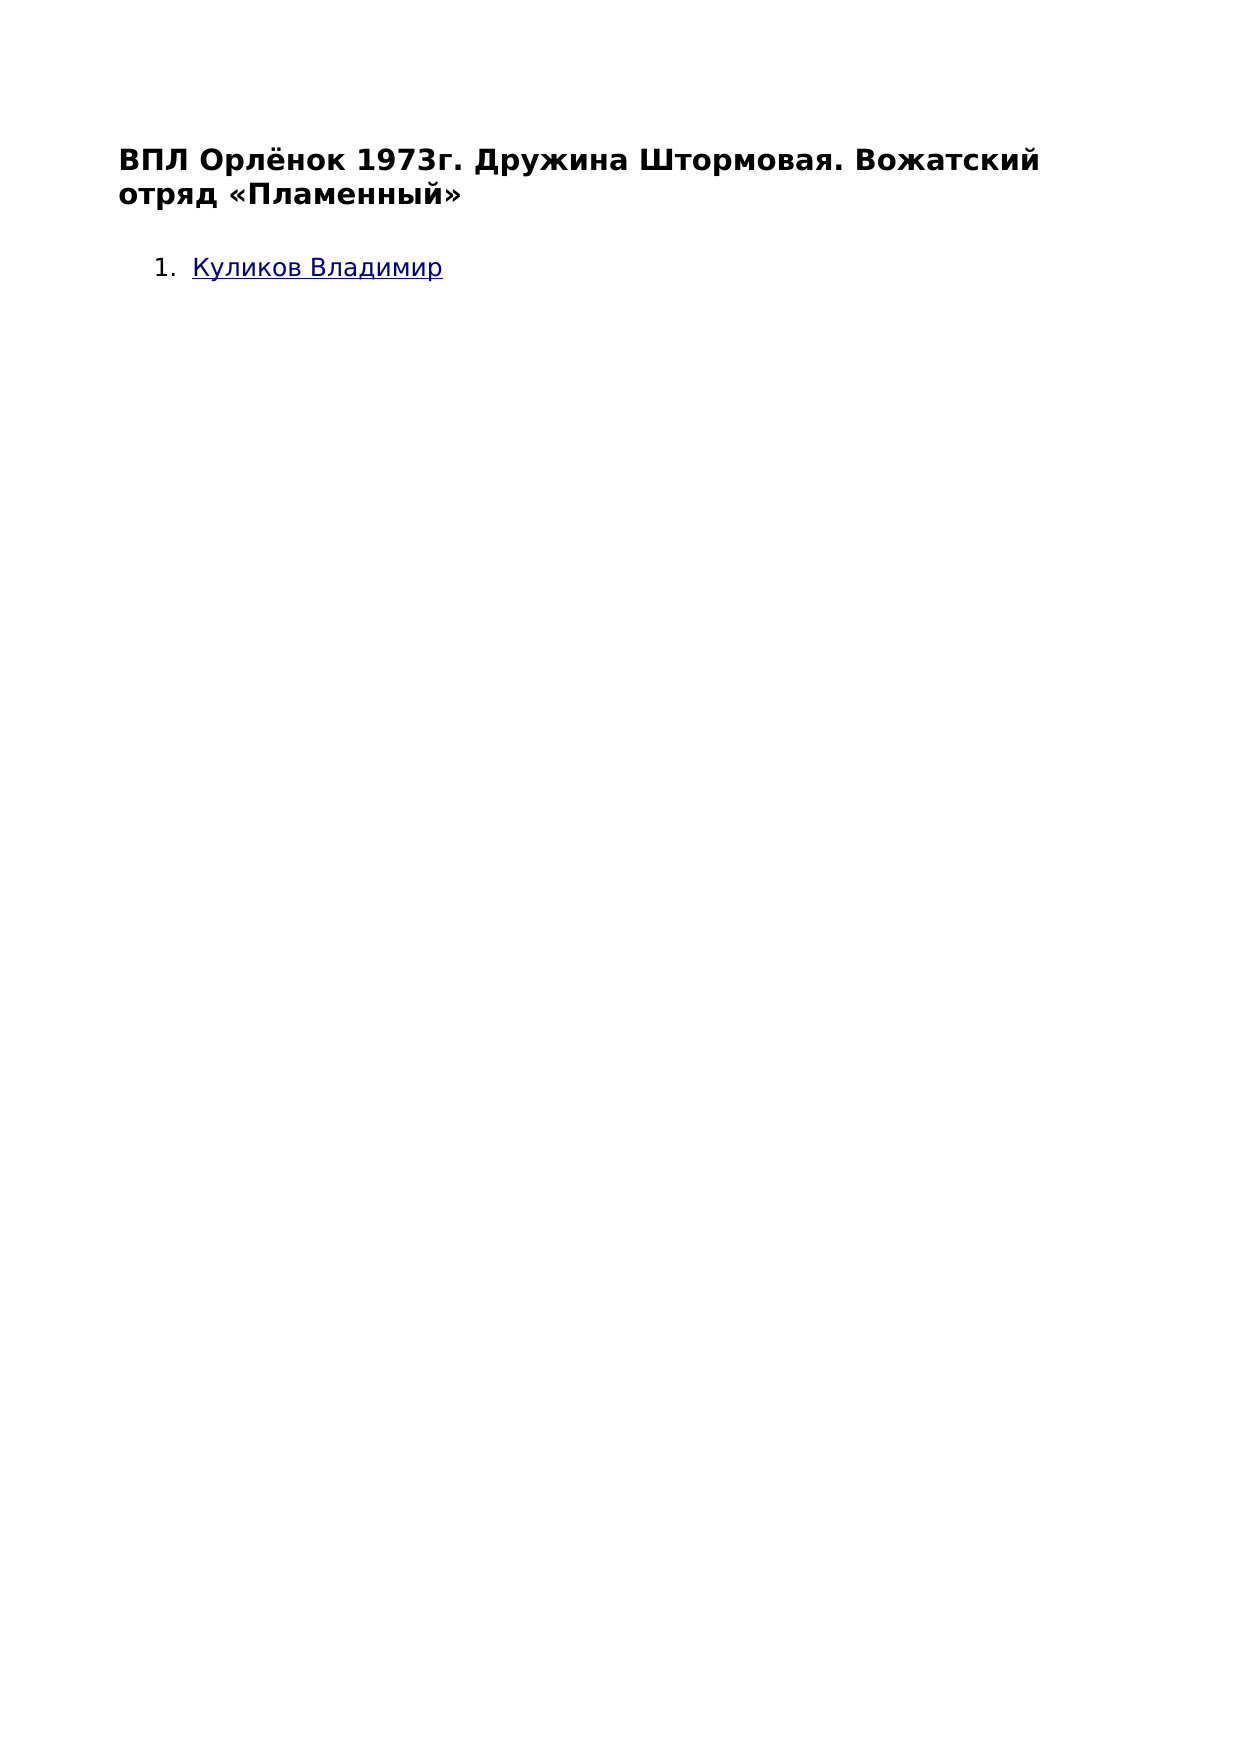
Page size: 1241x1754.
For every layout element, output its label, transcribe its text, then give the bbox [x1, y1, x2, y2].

subtitle ВПЛ Орлёнок 1973г. Дружина Штормовая. Вожатский отряд «Пламенный» [118, 143, 1122, 211]
list Куликов Владимир [177, 253, 1122, 311]
